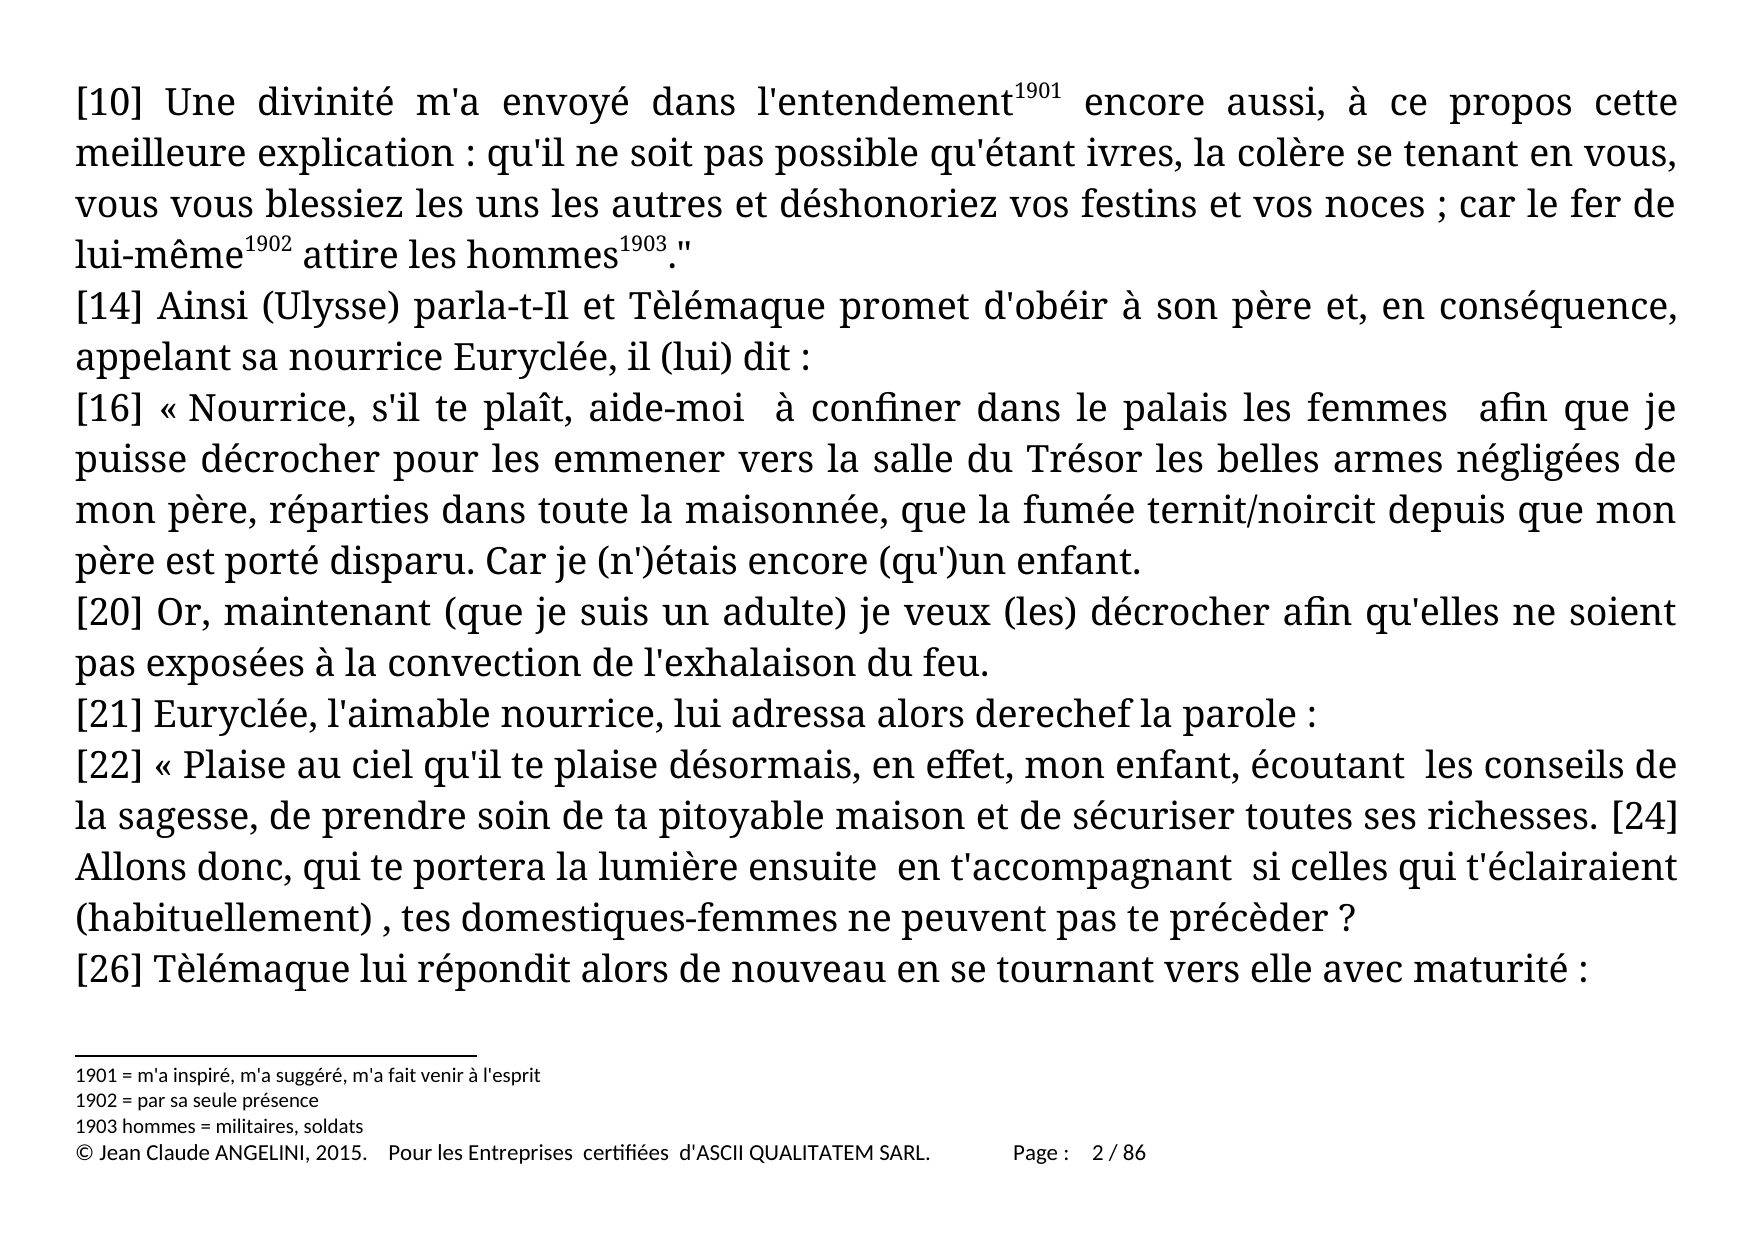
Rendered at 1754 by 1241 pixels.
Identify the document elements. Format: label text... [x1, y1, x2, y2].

text [10] Une divinité m'a envoyé dans l'entendement encore aussi, à ce propos cette meilleure explication : qu'il ne soit pas possible qu'étant ivres, la colère se tenant en vous, vous vous blessiez les uns les autres et déshonoriez vos festins et vos noces ; car le fer de lui-même attire les hommes." [75, 75, 1679, 279]
text [22] « Plaise au ciel qu'il te plaise désormais, en effet, mon enfant, écoutant les conseils de la sagesse, de prendre soin de ta pitoyable maison et de sécuriser toutes ses richesses. [24] Allons donc, qui te portera la lumière ensuite en t'accompagnant si celles qui t'éclairaient (habituellement) , tes domestiques-femmes ne peuvent pas te précèder ? [75, 738, 1679, 943]
text [16] « Nourrice, s'il te plaît, aide-moi à confiner dans le palais les femmes afin que je puisse décrocher pour les emmener vers la salle du Trésor les belles armes négligées de mon père, réparties dans toute la maisonnée, que la fumée ternit/noircit depuis que mon père est porté disparu. Car je (n')étais encore (qu')un enfant. [75, 381, 1679, 585]
text [14] Ainsi (Ulysse) parla-t-Il et Tèlémaque promet d'obéir à son père et, en conséquence, appelant sa nourrice Euryclée, il (lui) dit : [75, 279, 1679, 381]
text = par sa seule présence [75, 1088, 1679, 1113]
text [26] Tèlémaque lui répondit alors de nouveau en se tournant vers elle avec maturité : [75, 943, 1679, 994]
text [20] Or, maintenant (que je suis un adulte) je veux (les) décrocher afin qu'elles ne soient pas exposées à la convection de l'exhalaison du feu. [75, 585, 1679, 687]
text [21] Euryclée, l'aimable nourrice, lui adressa alors derechef la parole : [75, 687, 1679, 738]
text = m'a inspiré, m'a suggéré, m'a fait venir à l'esprit [75, 1062, 1679, 1088]
text hommes = militaires, soldats [75, 1113, 1679, 1138]
